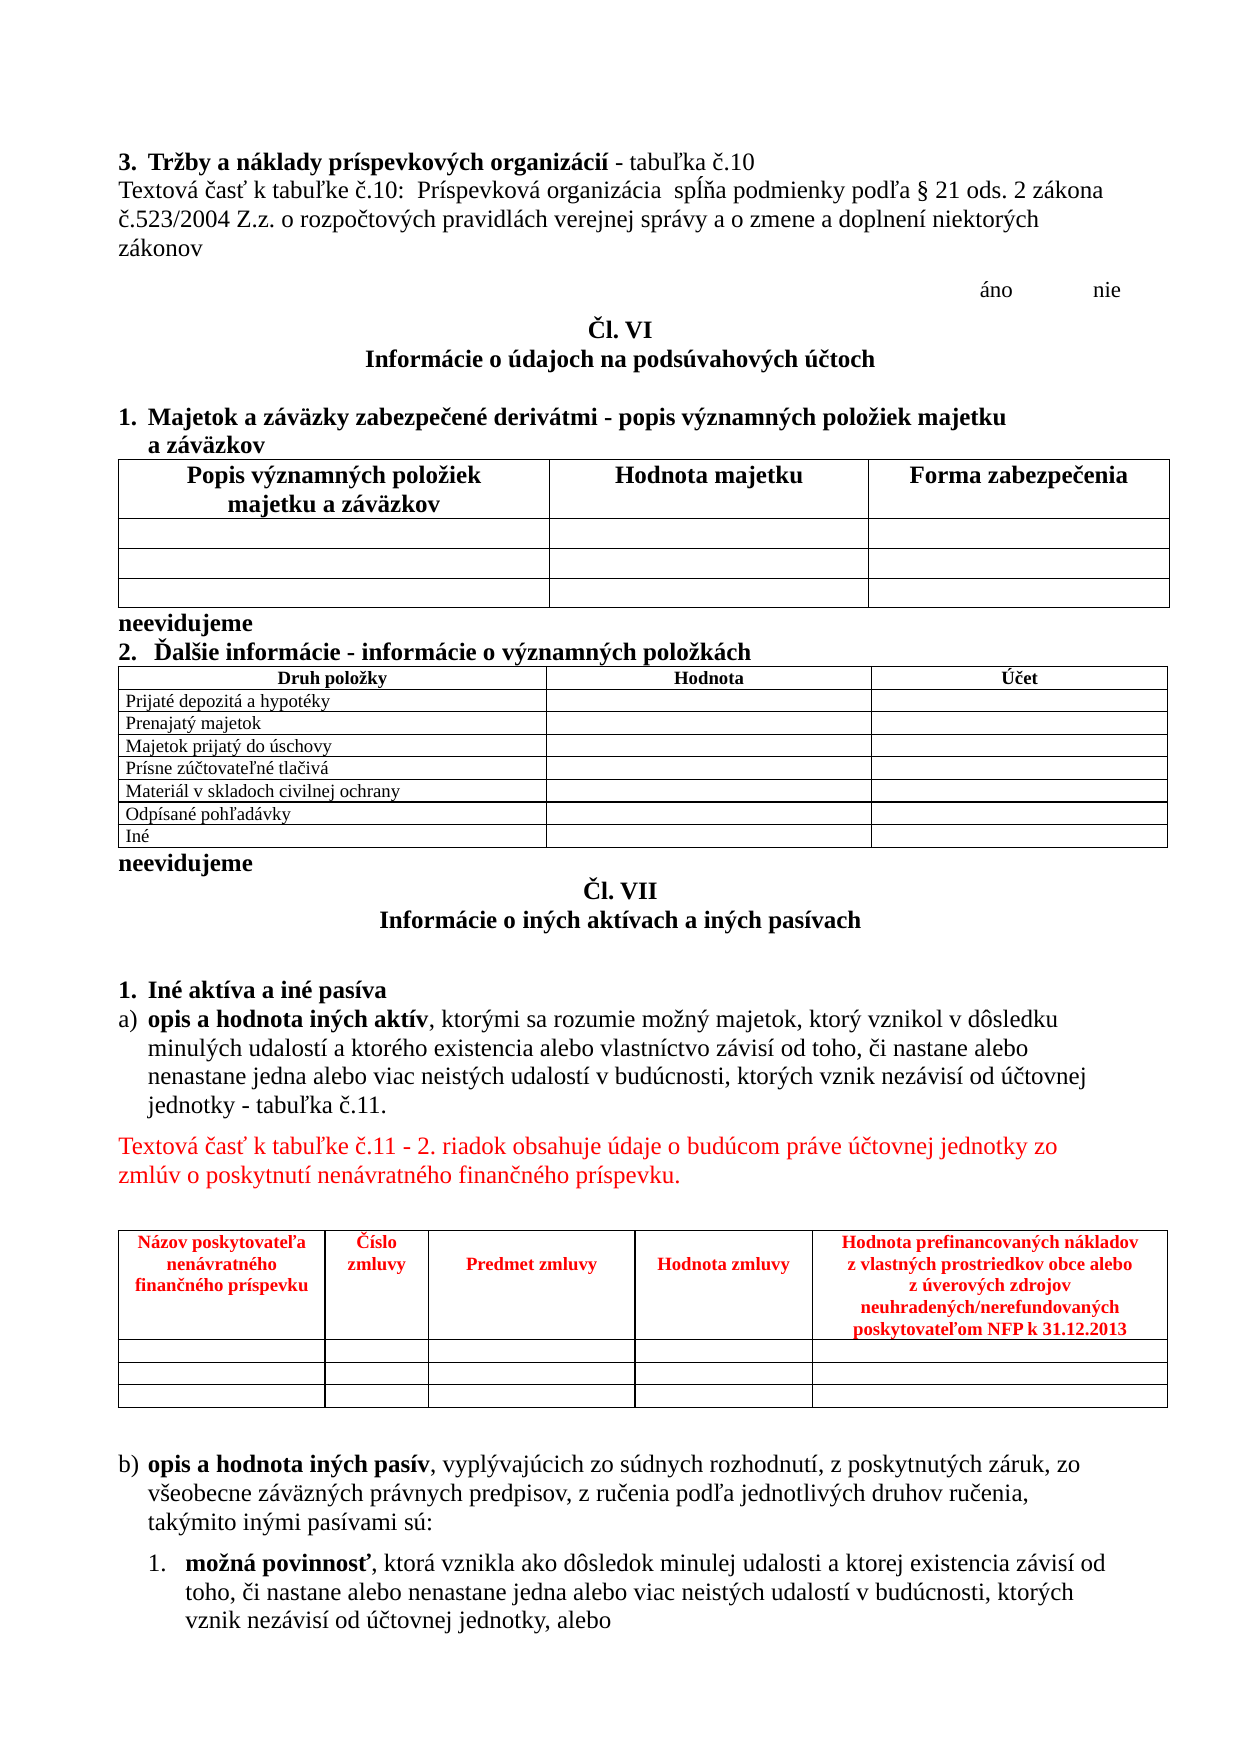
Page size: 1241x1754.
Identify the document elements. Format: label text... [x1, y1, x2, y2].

table_cell [429, 1340, 634, 1362]
list Iné aktíva a iné pasíva [118, 975, 1122, 1004]
table_header Účet [872, 667, 1167, 688]
table_cell [872, 757, 1167, 779]
list opis a hodnota iných aktív, ktorými sa rozumie možný majetok, ktorý vznikol v dôsledku minulých udalostí a ktorého existencia alebo vlastníctvo závisí od toho, či nastane alebo nenastane jedna alebo viac neistých udalostí v budúcnosti, ktorých vznik nezávisí od účtovnej jednotky - tabuľka č.11. [118, 1004, 1122, 1119]
table_cell [636, 1340, 812, 1362]
table_cell [119, 519, 549, 548]
text Informácie o údajoch na podsúvahových účtoch [118, 344, 1122, 373]
list Majetok a záväzky zabezpečené derivátmi - popis významných položiek majetku a záväzkov [118, 402, 1122, 459]
text Čl. VI [118, 316, 1122, 344]
table_cell [872, 825, 1167, 847]
table_cell [326, 1385, 428, 1407]
list možná povinnosť, ktorá vznikla ako dôsledok minulej udalosti a ktorej existencia závisí od toho, či nastane alebo nenastane jedna alebo viac neistých udalostí v budúcnosti, ktorých vznik nezávisí od účtovnej jednotky, alebo [148, 1548, 1122, 1634]
table_cell [813, 1340, 1167, 1362]
table_header Forma zabezpečenia [869, 460, 1169, 518]
table_cell [547, 757, 871, 779]
list Ďalšie informácie - informácie o významných položkách [118, 637, 1122, 666]
table_cell [119, 579, 549, 607]
text Textová časť k tabuľke č.11 - 2. riadok obsahuje údaje o budúcom práve účtovnej jednotky zo zmlúv o poskytnutí nenávratného finančného príspevku. [118, 1131, 1122, 1189]
table_cell [869, 519, 1169, 548]
table_cell Iné [119, 825, 546, 847]
text Čl. VII [118, 876, 1122, 905]
table_cell [326, 1363, 428, 1384]
table_cell [813, 1385, 1167, 1407]
table_cell [547, 803, 871, 824]
table_cell [326, 1340, 428, 1362]
table_header Hodnota prefinancovaných nákladov z vlastných prostriedkov obce alebo z úverových zdrojov neuhradených/nerefundovaných poskytovateľom NFP k 31.12.2013 [813, 1231, 1167, 1339]
text neevidujeme [118, 608, 1122, 637]
table_header Druh položky [119, 667, 546, 688]
table_cell [547, 712, 871, 734]
table_cell [872, 803, 1167, 824]
table_cell Materiál v skladoch civilnej ochrany [119, 780, 546, 801]
list opis a hodnota iných pasív, vyplývajúcich zo súdnych rozhodnutí, z poskytnutých záruk, zo všeobecne záväzných právnych predpisov, z ručenia podľa jednotlivých druhov ručenia, takýmito inými pasívami sú: [118, 1449, 1122, 1535]
table_cell [547, 825, 871, 847]
table_cell [550, 519, 868, 548]
text neevidujeme [118, 848, 1122, 876]
table_cell [550, 549, 868, 577]
table_header Názov poskytovateľa nenávratného finančného príspevku [119, 1231, 324, 1339]
table_cell [872, 780, 1167, 801]
text áno nie [118, 274, 1122, 303]
table_cell [119, 1340, 324, 1362]
table_header Hodnota zmluvy [636, 1231, 812, 1339]
table_cell [547, 735, 871, 756]
table_cell [550, 579, 868, 607]
table_header Hodnota majetku [550, 460, 868, 518]
table_header Hodnota [547, 667, 871, 688]
table_cell Prenajatý majetok [119, 712, 546, 734]
table_cell Majetok prijatý do úschovy [119, 735, 546, 756]
table_cell [547, 780, 871, 801]
table_cell [119, 1363, 324, 1384]
table_cell [872, 690, 1167, 711]
table_cell [429, 1385, 634, 1407]
table_cell [813, 1363, 1167, 1384]
list Tržby a náklady príspevkových organizácií - tabuľka č.10 [118, 147, 1122, 176]
table_cell [872, 712, 1167, 734]
table_cell [119, 549, 549, 577]
table_cell Odpísané pohľadávky [119, 803, 546, 824]
table_cell [869, 579, 1169, 607]
text Informácie o iných aktívach a iných pasívach [118, 905, 1122, 934]
table_header Číslo zmluvy [326, 1231, 428, 1339]
table_header Predmet zmluvy [429, 1231, 634, 1339]
table_cell [636, 1363, 812, 1384]
table_cell [547, 690, 871, 711]
table_cell Prijaté depozitá a hypotéky [119, 690, 546, 711]
table_cell [429, 1363, 634, 1384]
text Textová časť k tabuľke č.10: Príspevková organizácia spĺňa podmienky podľa § 21 ods. 2 zákona č.523/2004 Z.z. o rozpočtových pravidlách verejnej správy a o zmene a doplnení niektorých zákonov [118, 176, 1122, 262]
table_cell [119, 1385, 324, 1407]
table_cell [636, 1385, 812, 1407]
table_cell [872, 735, 1167, 756]
table_header Popis významných položiek majetku a záväzkov [119, 460, 549, 518]
table_cell Prísne zúčtovateľné tlačivá [119, 757, 546, 779]
table_cell [869, 549, 1169, 577]
